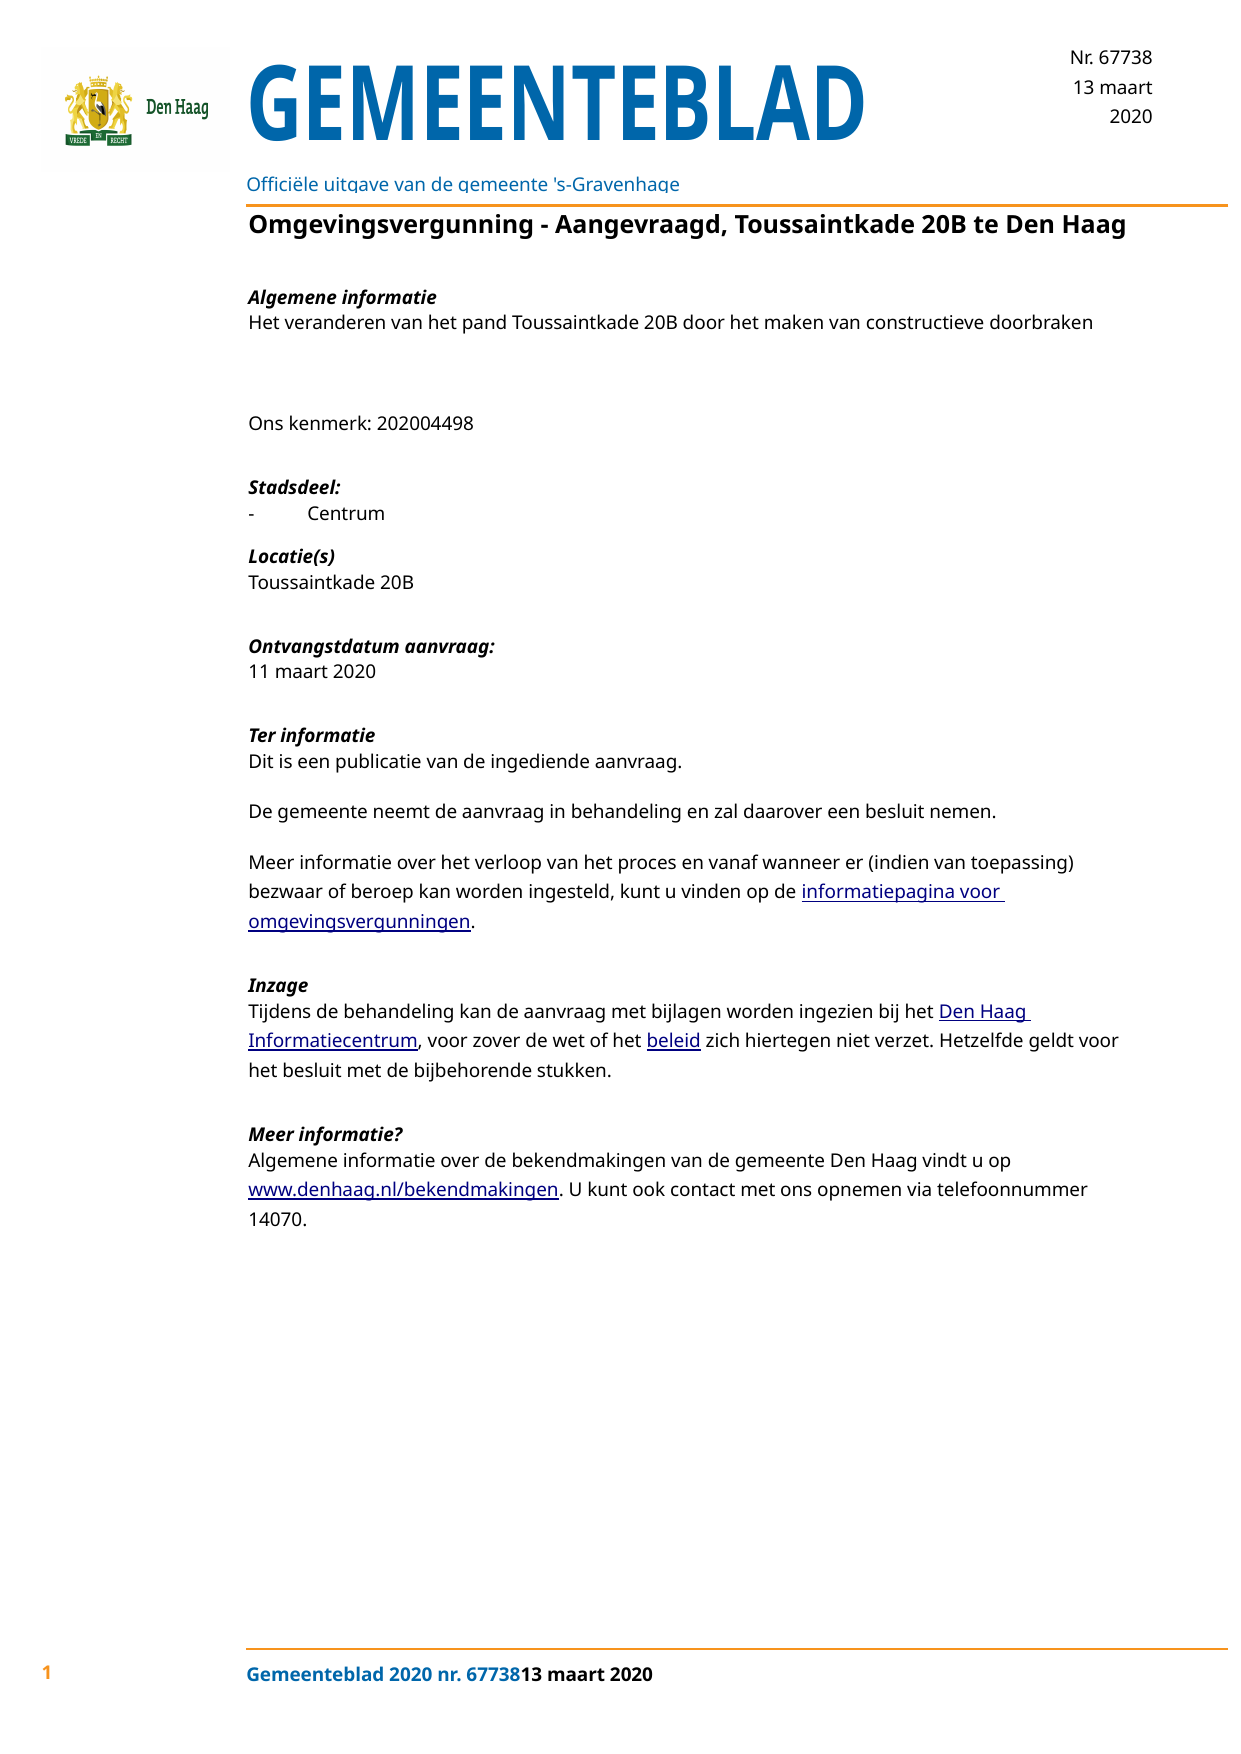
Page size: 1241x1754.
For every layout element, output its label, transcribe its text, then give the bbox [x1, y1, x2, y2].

text Dit is een publicatie van de ingediende aanvraag. [248, 748, 1152, 774]
text Algemene informatie [248, 284, 1152, 309]
text Het veranderen van het pand Toussaintkade 20B door het maken van constructieve doorbraken [248, 309, 1152, 335]
picture [41, 47, 231, 172]
text Omgevingsvergunning - Aangevraagd, Toussaintkade 20B te Den Haag [248, 207, 1152, 241]
text Ons kenmerk: 202004498 [248, 410, 1152, 436]
text Inzage [248, 972, 1152, 998]
text De gemeente neemt de aanvraag in behandeling en zal daarover een besluit nemen. [248, 799, 1152, 824]
text 11 maart 2020 [248, 659, 1152, 684]
text Ontvangstdatum aanvraag: [248, 633, 1152, 659]
text Locatie(s) [248, 543, 1152, 569]
text Stadsdeel: [248, 474, 1152, 500]
list Centrum [248, 500, 1152, 526]
text Toussaintkade 20B [248, 569, 1152, 595]
text Tijdens de behandeling kan de aanvraag met bijlagen worden ingezien bij het Den Haag Informatiecentrum, voor zover de wet of het beleid zich hiertegen niet verzet. Hetzelfde geldt voor het besluit met de bijbehorende stukken. [248, 998, 1152, 1083]
text Ter informatie [248, 723, 1152, 748]
text Algemene informatie over de bekendmakingen van de gemeente Den Haag vindt u op www.denhaag.nl/bekendmakingen. U kunt ook contact met ons opnemen via telefoonnummer 14070. [248, 1147, 1152, 1232]
text Meer informatie over het verloop van het proces en vanaf wanneer er (indien van toepassing) bezwaar of beroep kan worden ingesteld, kunt u vinden op de informatiepagina voor omgevingsvergunningen. [248, 849, 1152, 934]
text Meer informatie? [248, 1121, 1152, 1147]
